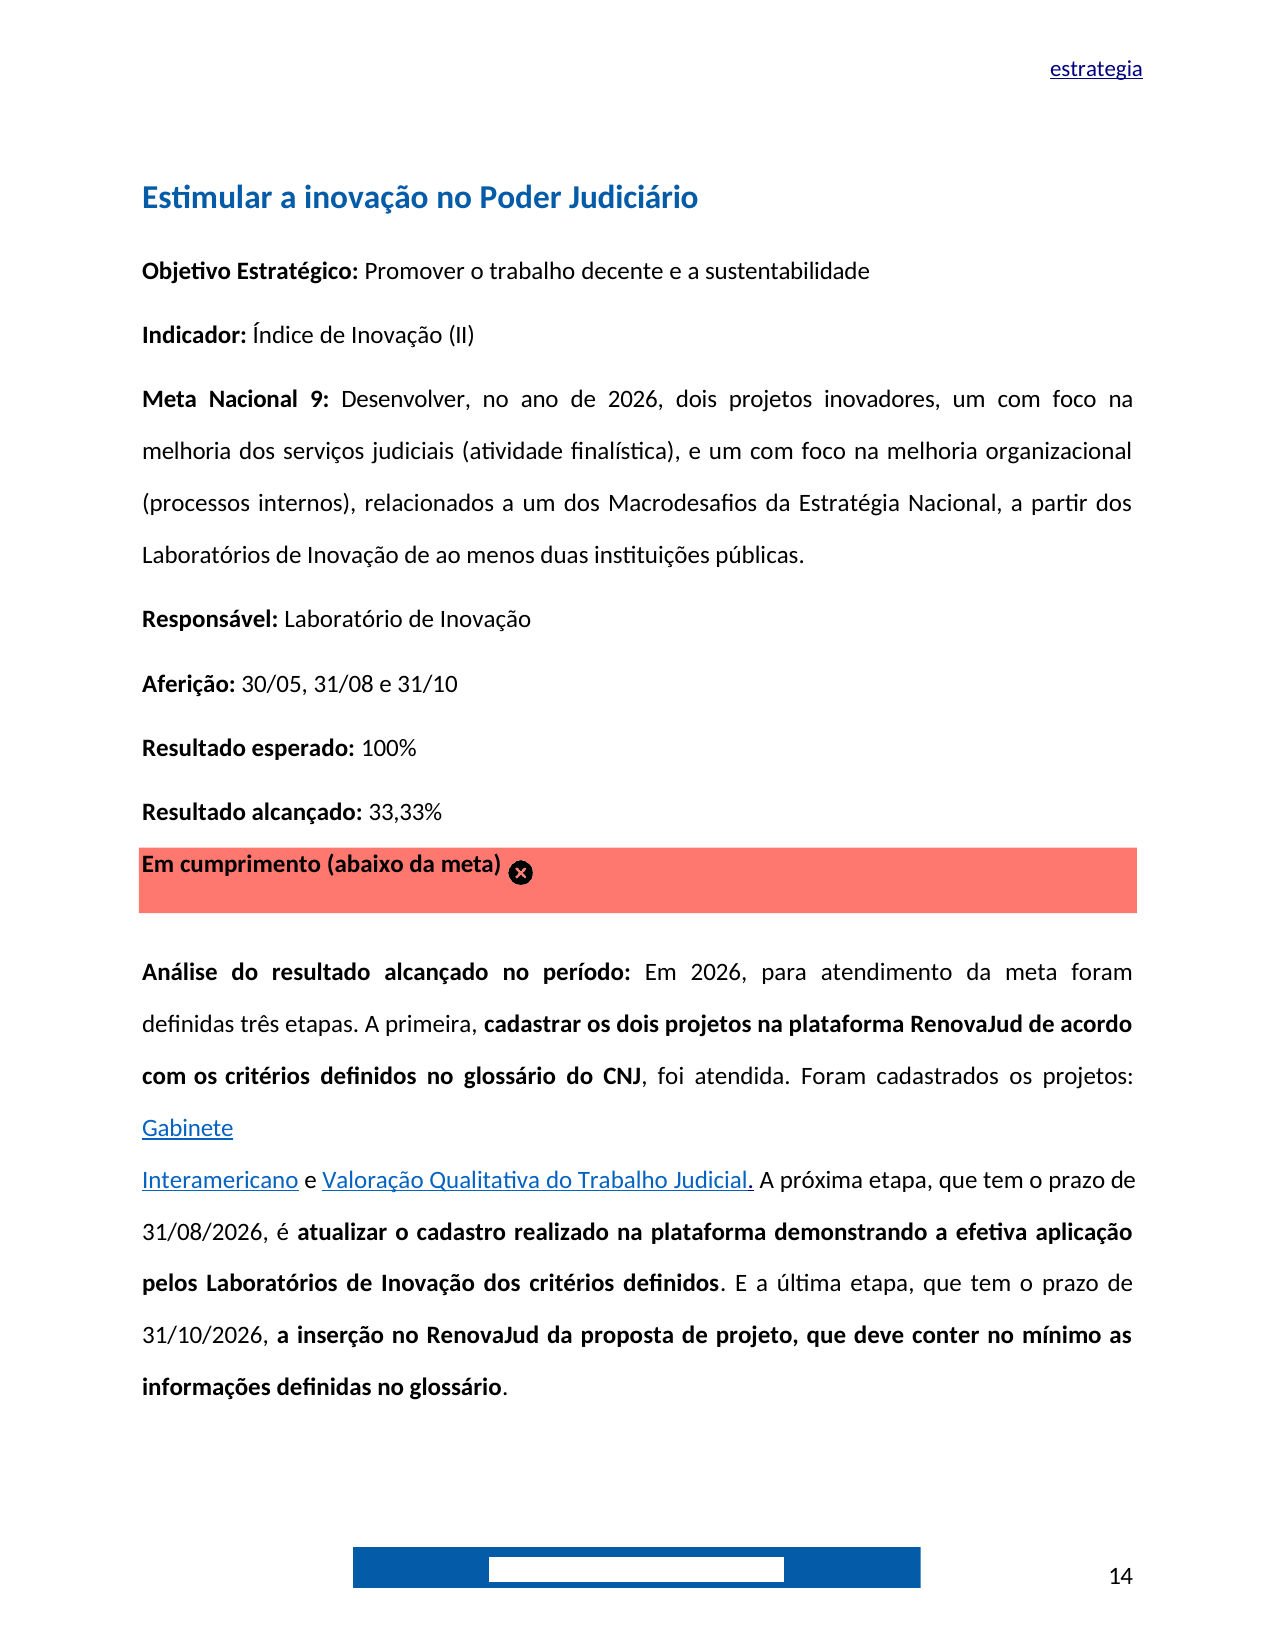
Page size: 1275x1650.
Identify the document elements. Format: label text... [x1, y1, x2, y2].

text Resultado alcançado: 33,33% [142, 796, 1142, 826]
text Indicador: Índice de Inovação (II) [142, 319, 1142, 350]
text Análise do resultado alcançado no período: Em 2026, para atendimento da meta foram definidas três etapas. A primeira, cadastrar os dois projetos na plataforma RenovaJud de acordo com os critérios definidos no glossário do CNJ, foi atendida. Foram cadastrados os projetos: Gabinete [142, 956, 1134, 1142]
text Objetivo Estratégico: Promover o trabalho decente e a sustentabilidade [142, 255, 1142, 285]
text Estimular a inovação no Poder Judiciário [142, 176, 1137, 216]
text Meta Nacional 9: Desenvolver, no ano de 2026, dois projetos inovadores, um com foco na melhoria dos serviços judiciais (atividade finalística), e um com foco na melhoria organizacional (processos internos), relacionados a um dos Macrodesafios da Estratégia Nacional, a partir dos Laboratórios de Inovação de ao menos duas instituições públicas. [142, 384, 1134, 570]
text Responsável: Laboratório de Inovação Aferição: 30/05, 31/08 e 31/10 Resultado esperado: 100% [142, 604, 560, 762]
text Interamericano e Valoração Qualitativa do Trabalho Judicial. A próxima etapa, que tem o prazo de [142, 1164, 1142, 1194]
text 31/08/2026, é atualizar o cadastro realizado na plataforma demonstrando a efetiva aplicação pelos Laboratórios de Inovação dos critérios definidos. E a última etapa, que tem o prazo de 31/10/2026, a inserção no RenovaJud da proposta de projeto, que deve conter no mínimo as informações definidas no glossário. [142, 1216, 1133, 1402]
